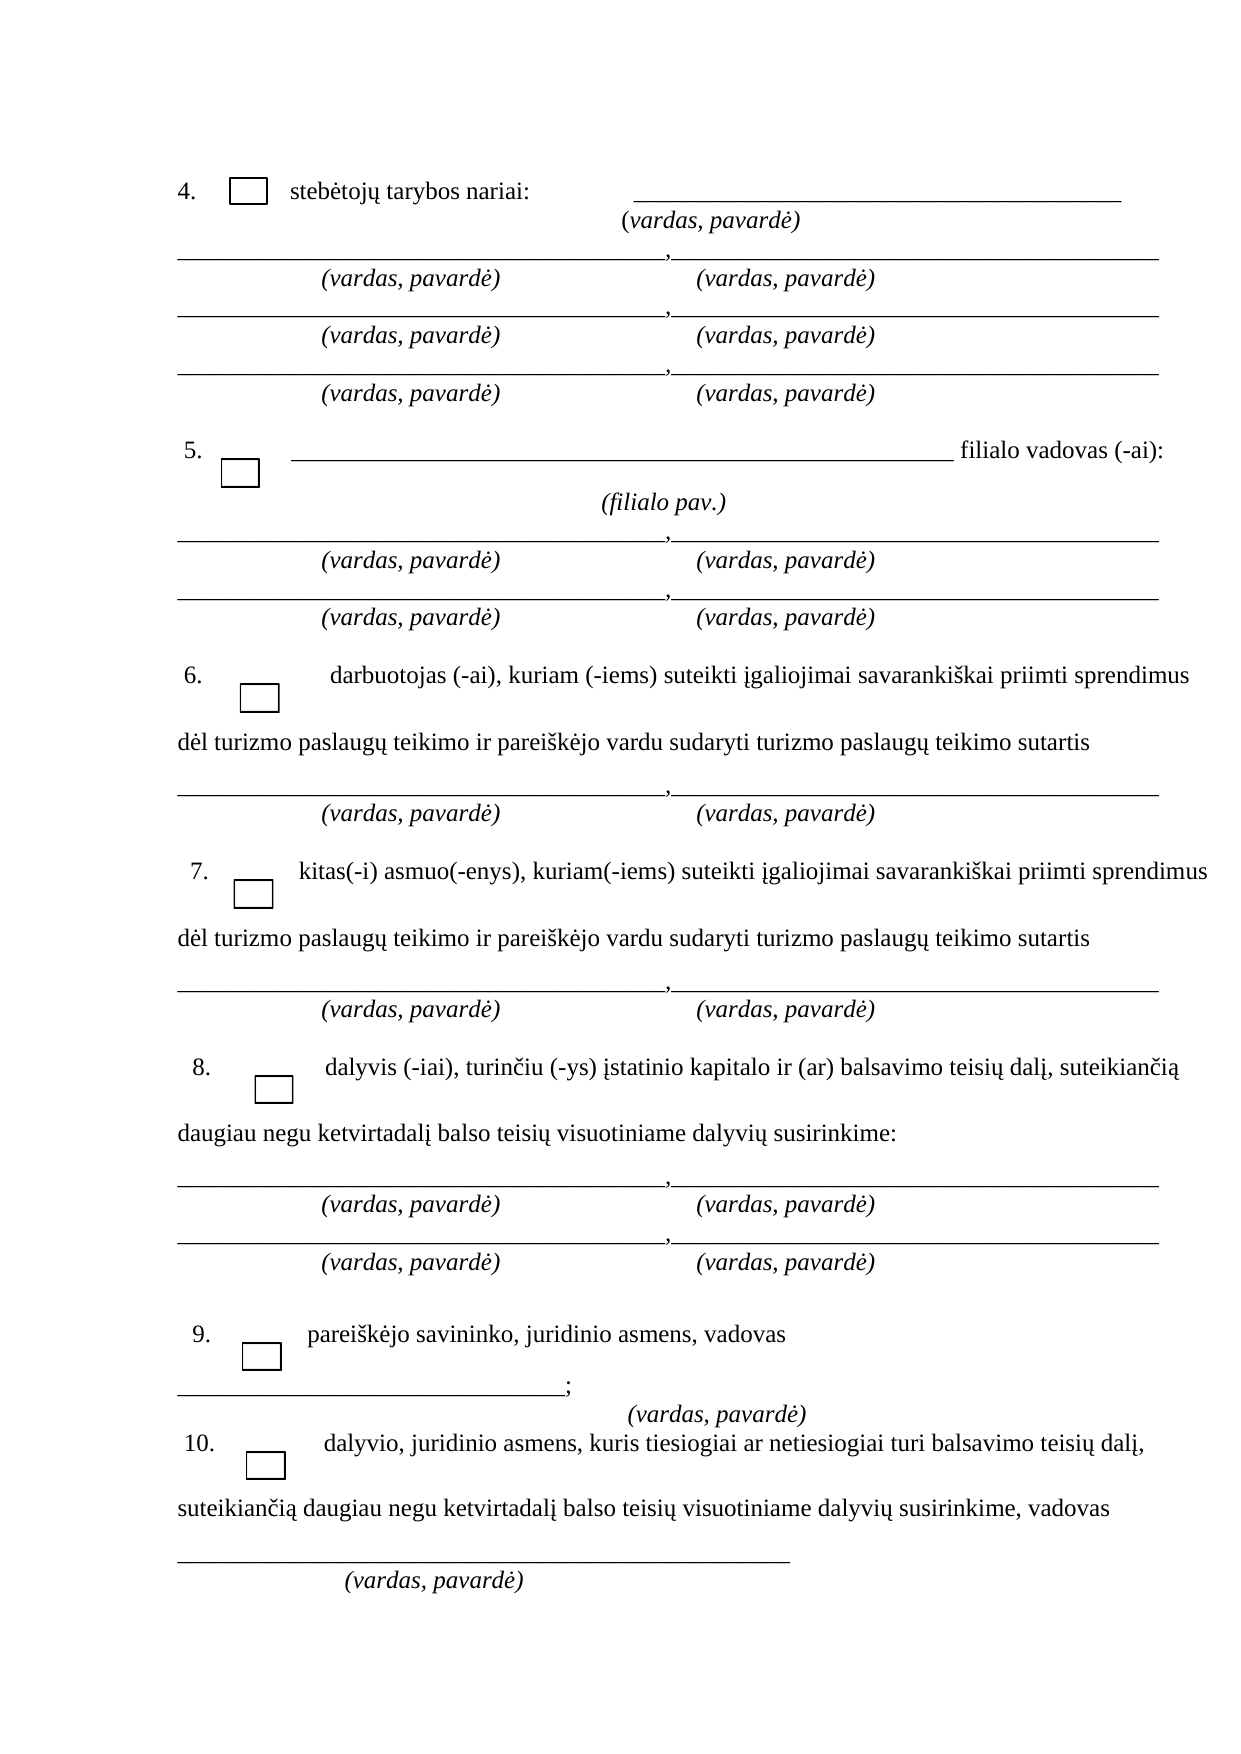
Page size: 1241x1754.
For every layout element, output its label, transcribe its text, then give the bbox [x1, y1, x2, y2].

text _______________________________________,_______________________________________ [177, 516, 1181, 545]
text _______________________________________,_______________________________________ [177, 234, 1181, 263]
text (vardas, pavardė) (vardas, pavardė) [177, 263, 1181, 291]
text _________________________________________________ [177, 1537, 1181, 1565]
text 9. pareiškėjo savininko, juridinio asmens, vadovas _______________________________; [177, 1319, 1181, 1399]
text 10. dalyvio, juridinio asmens, kuris tiesiogiai ar netiesiogiai turi balsavimo teisių dalį, suteikiančią daugiau negu ketvirtadalį balso teisių visuotiniame dalyvių susirinkime, vadovas [177, 1428, 1181, 1522]
text 7. kitas(-i) asmuo(-enys), kuriam(-iems) suteikti įgaliojimai savarankiškai priimti sprendimus [177, 856, 1240, 908]
text _______________________________________,_______________________________________ [177, 1161, 1181, 1189]
text 4. stebėtojų tarybos nariai: _______________________________________ [177, 176, 1181, 205]
text (vardas, pavardė) (vardas, pavardė) [177, 798, 1181, 827]
text (vardas, pavardė) (vardas, pavardė) [177, 1247, 1181, 1276]
text (vardas, pavardė) [177, 1565, 1181, 1594]
text (filialo pav.) [251, 487, 1181, 516]
text (vardas, pavardė) (vardas, pavardė) [177, 545, 1181, 574]
text _______________________________________,_______________________________________ [177, 966, 1181, 994]
text (vardas, pavardė) [177, 205, 1181, 234]
text (vardas, pavardė) (vardas, pavardė) [177, 378, 1181, 406]
text _______________________________________,_______________________________________ [177, 1218, 1181, 1247]
text 6. darbuotojas (-ai), kuriam (-iems) suteikti įgaliojimai savarankiškai priimti sprendimus dėl turizmo paslaugų teikimo ir pareiškėjo vardu sudaryti turizmo paslaugų teikimo sutartis [177, 660, 1196, 755]
text _______________________________________,_______________________________________ [177, 291, 1181, 320]
text (vardas, pavardė) (vardas, pavardė) [177, 1189, 1181, 1218]
text _______________________________________,_______________________________________ [177, 770, 1181, 798]
text 8. dalyvis (-iai), turinčiu (-ys) įstatinio kapitalo ir (ar) balsavimo teisių dalį, suteikiančią daugiau negu ketvirtadalį balso teisių visuotiniame dalyvių susirinkime: [177, 1052, 1181, 1146]
text (vardas, pavardė) (vardas, pavardė) [177, 994, 1181, 1023]
text (vardas, pavardė) (vardas, pavardė) [177, 320, 1181, 349]
text 5. _____________________________________________________ filialo vadovas (-ai): [177, 435, 1181, 487]
text (vardas, pavardė) (vardas, pavardė) [177, 602, 1181, 631]
text (vardas, pavardė) [177, 1399, 1181, 1428]
text _______________________________________,_______________________________________ [177, 574, 1181, 602]
text dėl turizmo paslaugų teikimo ir pareiškėjo vardu sudaryti turizmo paslaugų teikimo sutartis [177, 923, 1240, 951]
text _______________________________________,_______________________________________ [177, 349, 1181, 378]
